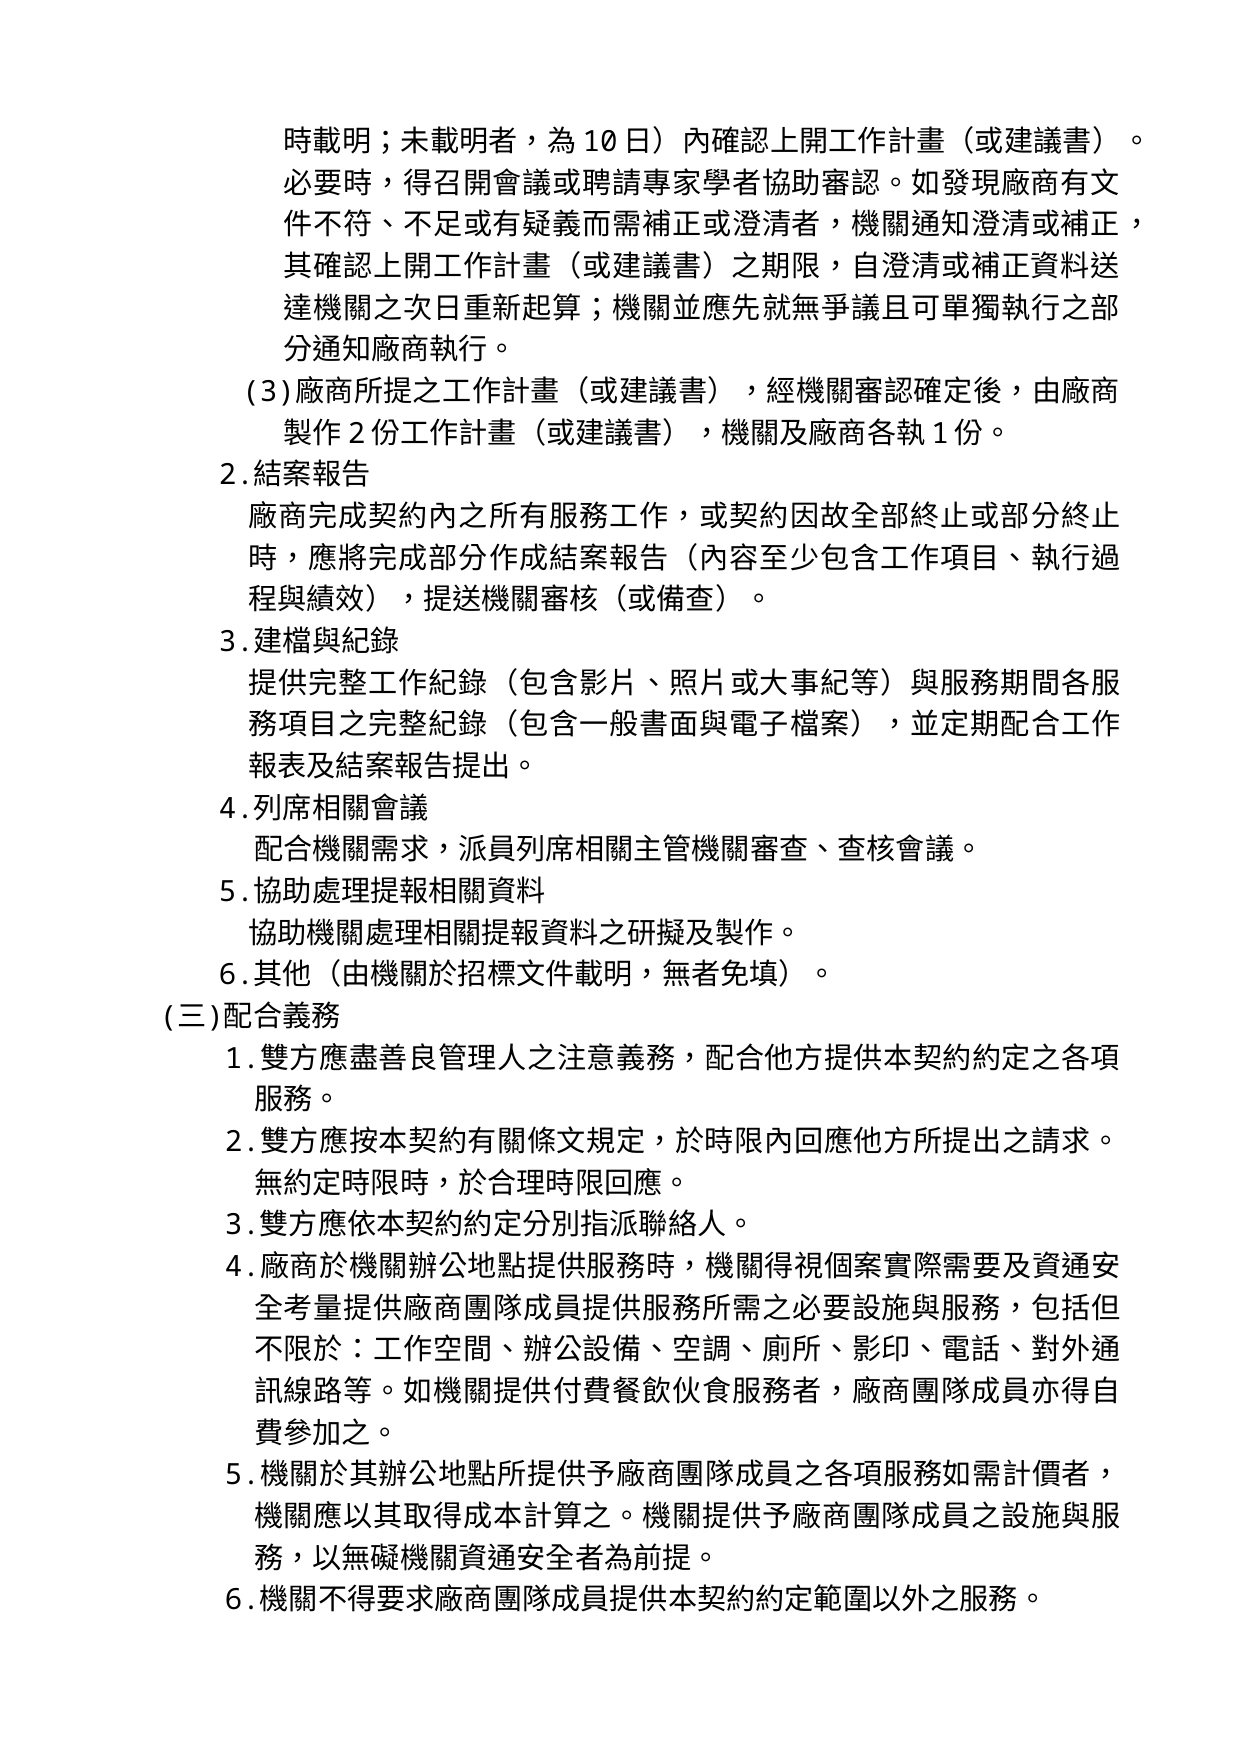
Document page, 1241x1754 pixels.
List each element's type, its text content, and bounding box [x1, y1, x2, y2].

text 6.機關不得要求廠商團隊成員提供本契約約定範圍以外之服務。 [224, 1576, 1122, 1618]
text 提供完整工作紀錄（包含影片、照片或大事紀等）與服務期間各服務項目之完整紀錄（包含一般書面與電子檔案），並定期配合工作報表及結案報告提出。 [248, 660, 1122, 785]
text (2)機關於接到廠商工作計畫（或建議書）後10日（由機關於招標時載明；未載明者，為10日）內確認上開工作計畫（或建議書）。必要時，得召開會議或聘請專家學者協助審認。如發現廠商有文件不符、不足或有疑義而需補正或澄清者，機關通知澄清或補正，其確認上開工作計畫（或建議書）之期限，自澄清或補正資料送達機關之次日重新起算；機關並應先就無爭議且可單獨執行之部分通知廠商執行。 [242, 118, 1122, 368]
text (三)配合義務 [159, 993, 1122, 1035]
text 3.雙方應依本契約約定分別指派聯絡人。 [224, 1201, 1122, 1243]
text 1.雙方應盡善良管理人之注意義務，配合他方提供本契約約定之各項服務。 [224, 1035, 1122, 1118]
text 3.建檔與紀錄 [218, 618, 1122, 660]
text 2.結案報告 [218, 451, 1122, 493]
text 2.雙方應按本契約有關條文規定，於時限內回應他方所提出之請求。無約定時限時，於合理時限回應。 [224, 1118, 1122, 1201]
text 廠商完成契約內之所有服務工作，或契約因故全部終止或部分終止時，應將完成部分作成結案報告（內容至少包含工作項目、執行過程與績效），提送機關審核（或備查）。 [248, 493, 1122, 618]
text 5.協助處理提報相關資料 [218, 868, 1122, 910]
text (3)廠商所提之工作計畫（或建議書），經機關審認確定後，由廠商製作2份工作計畫（或建議書），機關及廠商各執1份。 [242, 368, 1122, 451]
text 4.廠商於機關辦公地點提供服務時，機關得視個案實際需要及資通安全考量提供廠商團隊成員提供服務所需之必要設施與服務，包括但不限於：工作空間、辦公設備、空調、廁所、影印、電話、對外通訊線路等。如機關提供付費餐飲伙食服務者，廠商團隊成員亦得自費參加之。 [224, 1243, 1122, 1451]
text 協助機關處理相關提報資料之研擬及製作。 [248, 910, 1122, 951]
text 配合機關需求，派員列席相關主管機關審查、查核會議。 [254, 826, 1122, 868]
text 6.其他（由機關於招標文件載明，無者免填）。 [218, 951, 1122, 993]
text 5.機關於其辦公地點所提供予廠商團隊成員之各項服務如需計價者，機關應以其取得成本計算之。機關提供予廠商團隊成員之設施與服務，以無礙機關資通安全者為前提。 [224, 1451, 1122, 1576]
text 4.列席相關會議 [218, 785, 1122, 826]
